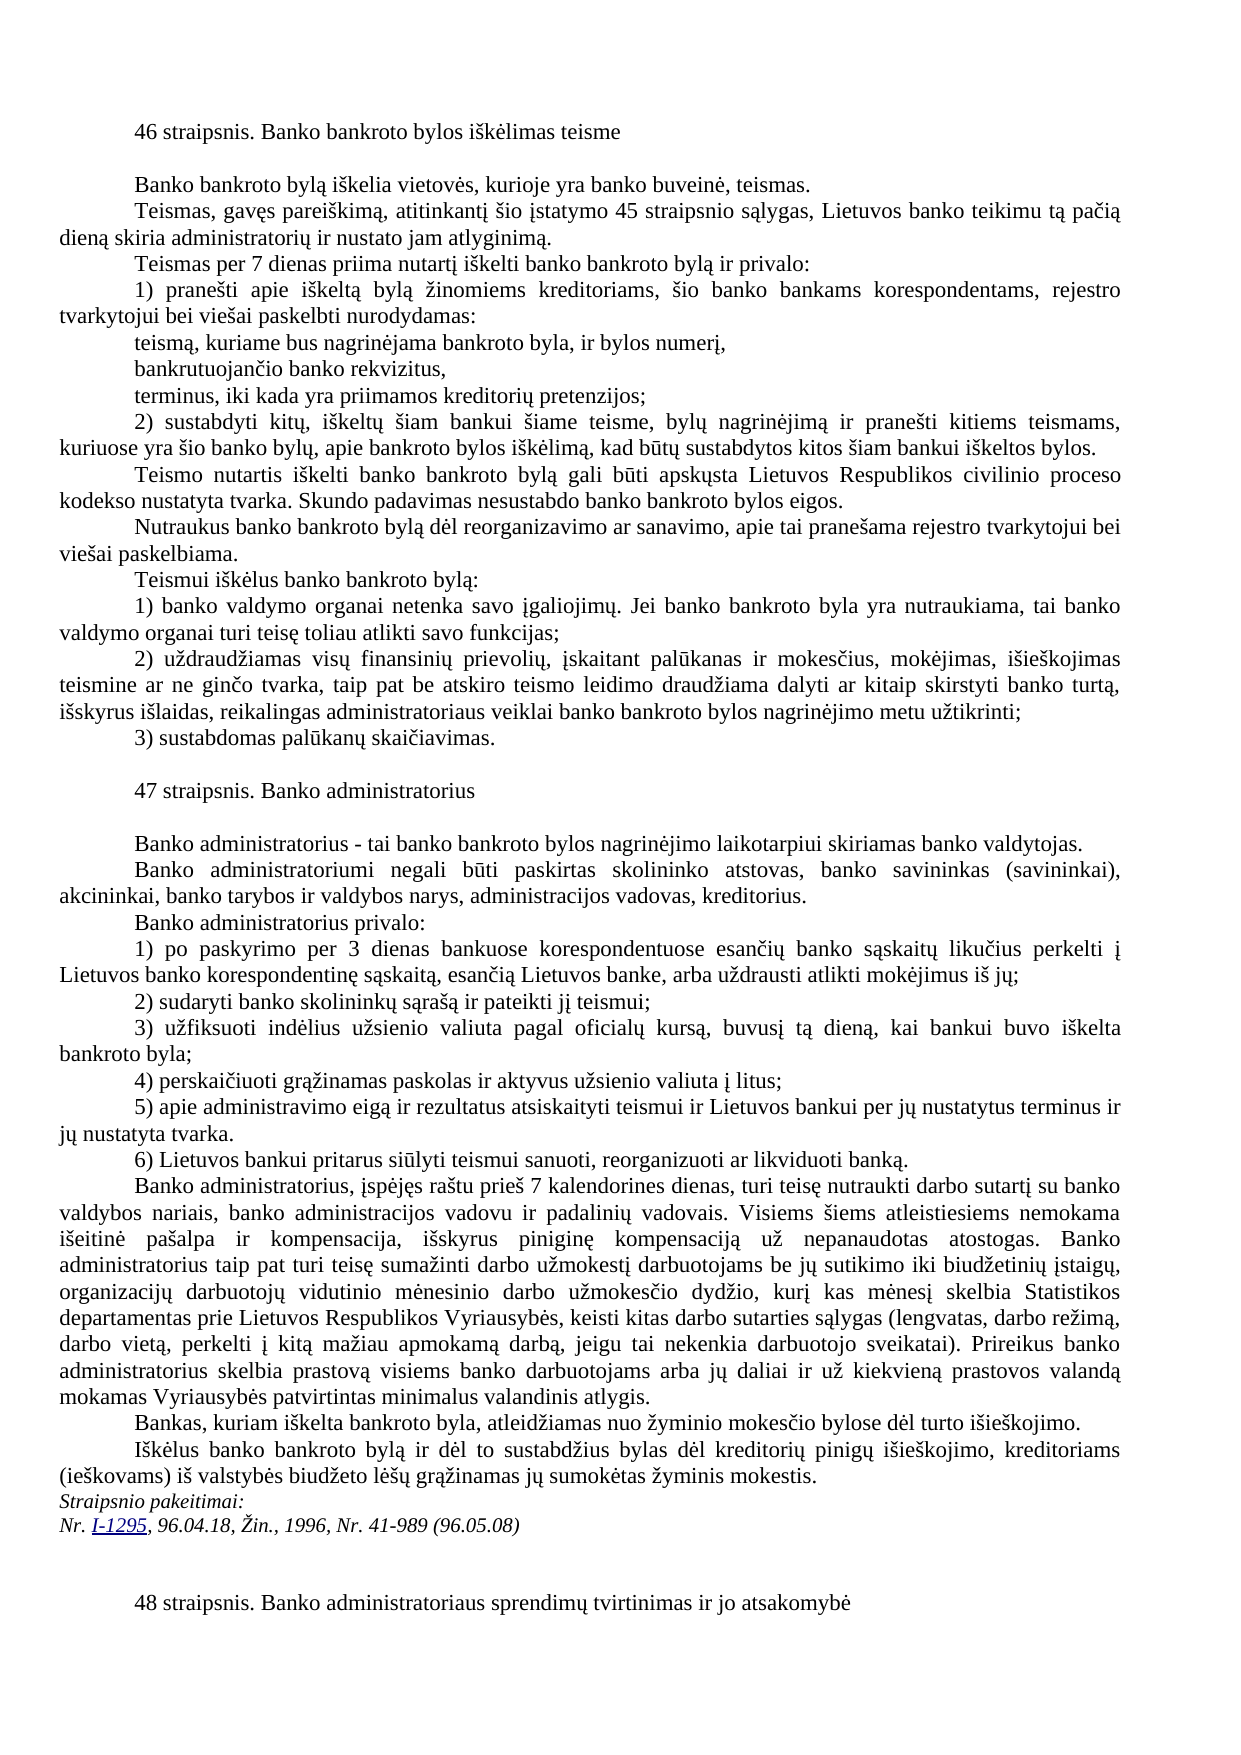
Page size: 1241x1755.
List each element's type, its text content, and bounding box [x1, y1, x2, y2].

text 6) Lietuvos bankui pritarus siūlyti teismui sanuoti, reorganizuoti ar likviduoti banką. [59, 1146, 1122, 1172]
text 3) užfiksuoti indėlius užsienio valiuta pagal oficialų kursą, buvusį tą dieną, kai bankui buvo iškelta bankroto byla; [59, 1014, 1122, 1067]
text bankrutuojančio banko rekvizitus, [59, 355, 1122, 382]
text Iškėlus banko bankroto bylą ir dėl to sustabdžius bylas dėl kreditorių pinigų išieškojimo, kreditoriams (ieškovams) iš valstybės biudžeto lėšų grąžinamas jų sumokėtas žyminis mokestis. [59, 1436, 1122, 1488]
text Nutraukus banko bankroto bylą dėl reorganizavimo ar sanavimo, apie tai pranešama rejestro tvarkytojui bei viešai paskelbiama. [59, 513, 1122, 566]
text teismą, kuriame bus nagrinėjama bankroto byla, ir bylos numerį, [59, 329, 1122, 355]
text 2) sustabdyti kitų, iškeltų šiam bankui šiame teisme, bylų nagrinėjimą ir pranešti kitiems teismams, kuriuose yra šio banko bylų, apie bankroto bylos iškėlimą, kad būtų sustabdytos kitos šiam bankui iškeltos bylos. [59, 408, 1122, 461]
text Nr. I-1295, 96.04.18, Žin., 1996, Nr. 41-989 (96.05.08) [59, 1513, 1122, 1537]
text Teismas per 7 dienas priima nutartį iškelti banko bankroto bylą ir privalo: [59, 250, 1122, 276]
text Banko administratorius privalo: [59, 909, 1122, 935]
text Banko bankroto bylą iškelia vietovės, kurioje yra banko buveinė, teismas. [59, 171, 1122, 197]
text Teismui iškėlus banko bankroto bylą: [59, 566, 1122, 592]
text Banko administratorius - tai banko bankroto bylos nagrinėjimo laikotarpiui skiriamas banko valdytojas. [59, 830, 1122, 856]
text 47 straipsnis. Banko administratorius [59, 777, 1122, 803]
text 2) sudaryti banko skolininkų sąrašą ir pateikti jį teismui; [59, 988, 1122, 1014]
text 2) uždraudžiamas visų finansinių prievolių, įskaitant palūkanas ir mokesčius, mokėjimas, išieškojimas teismine ar ne ginčo tvarka, taip pat be atskiro teismo leidimo draudžiama dalyti ar kitaip skirstyti banko turtą, išskyrus išlaidas, reikalingas administratoriaus veiklai banko bankroto bylos nagrinėjimo metu užtikrinti; [59, 645, 1122, 724]
text 48 straipsnis. Banko administratoriaus sprendimų tvirtinimas ir jo atsakomybė [59, 1589, 1122, 1616]
text 3) sustabdomas palūkanų skaičiavimas. [59, 724, 1122, 751]
text Banko administratorius, įspėjęs raštu prieš 7 kalendorines dienas, turi teisę nutraukti darbo sutartį su banko valdybos nariais, banko administracijos vadovu ir padalinių vadovais. Visiems šiems atleistiesiems nemokama išeitinė pašalpa ir kompensacija, išskyrus piniginę kompensaciją už nepanaudotas atostogas. Banko administratorius taip pat turi teisę sumažinti darbo užmokestį darbuotojams be jų sutikimo iki biudžetinių įstaigų, organizacijų darbuotojų vidutinio mėnesinio darbo užmokesčio dydžio, kurį kas mėnesį skelbia Statistikos departamentas prie Lietuvos Respublikos Vyriausybės, keisti kitas darbo sutarties sąlygas (lengvatas, darbo režimą, darbo vietą, perkelti į kitą mažiau apmokamą darbą, jeigu tai nekenkia darbuotojo sveikatai). Prireikus banko administratorius skelbia prastovą visiems banko darbuotojams arba jų daliai ir už kiekvieną prastovos valandą mokamas Vyriausybės patvirtintas minimalus valandinis atlygis. [59, 1172, 1122, 1409]
text terminus, iki kada yra priimamos kreditorių pretenzijos; [59, 382, 1122, 408]
text 1) banko valdymo organai netenka savo įgaliojimų. Jei banko bankroto byla yra nutraukiama, tai banko valdymo organai turi teisę toliau atlikti savo funkcijas; [59, 592, 1122, 645]
text 46 straipsnis. Banko bankroto bylos iškėlimas teisme [59, 118, 1122, 144]
text Teismas, gavęs pareiškimą, atitinkantį šio įstatymo 45 straipsnio sąlygas, Lietuvos banko teikimu tą pačią dieną skiria administratorių ir nustato jam atlyginimą. [59, 197, 1122, 250]
text Banko administratoriumi negali būti paskirtas skolininko atstovas, banko savininkas (savininkai), akcininkai, banko tarybos ir valdybos narys, administracijos vadovas, kreditorius. [59, 856, 1122, 909]
text 1) pranešti apie iškeltą bylą žinomiems kreditoriams, šio banko bankams korespondentams, rejestro tvarkytojui bei viešai paskelbti nurodydamas: [59, 276, 1122, 329]
text 4) perskaičiuoti grąžinamas paskolas ir aktyvus užsienio valiuta į litus; [59, 1067, 1122, 1093]
text Teismo nutartis iškelti banko bankroto bylą gali būti apskųsta Lietuvos Respublikos civilinio proceso kodekso nustatyta tvarka. Skundo padavimas nesustabdo banko bankroto bylos eigos. [59, 461, 1122, 513]
text 1) po paskyrimo per 3 dienas bankuose korespondentuose esančių banko sąskaitų likučius perkelti į Lietuvos banko korespondentinę sąskaitą, esančią Lietuvos banke, arba uždrausti atlikti mokėjimus iš jų; [59, 935, 1122, 988]
text Bankas, kuriam iškelta bankroto byla, atleidžiamas nuo žyminio mokesčio bylose dėl turto išieškojimo. [59, 1409, 1122, 1436]
text 5) apie administravimo eigą ir rezultatus atsiskaityti teismui ir Lietuvos bankui per jų nustatytus terminus ir jų nustatyta tvarka. [59, 1093, 1122, 1146]
text Straipsnio pakeitimai: [59, 1488, 1122, 1513]
